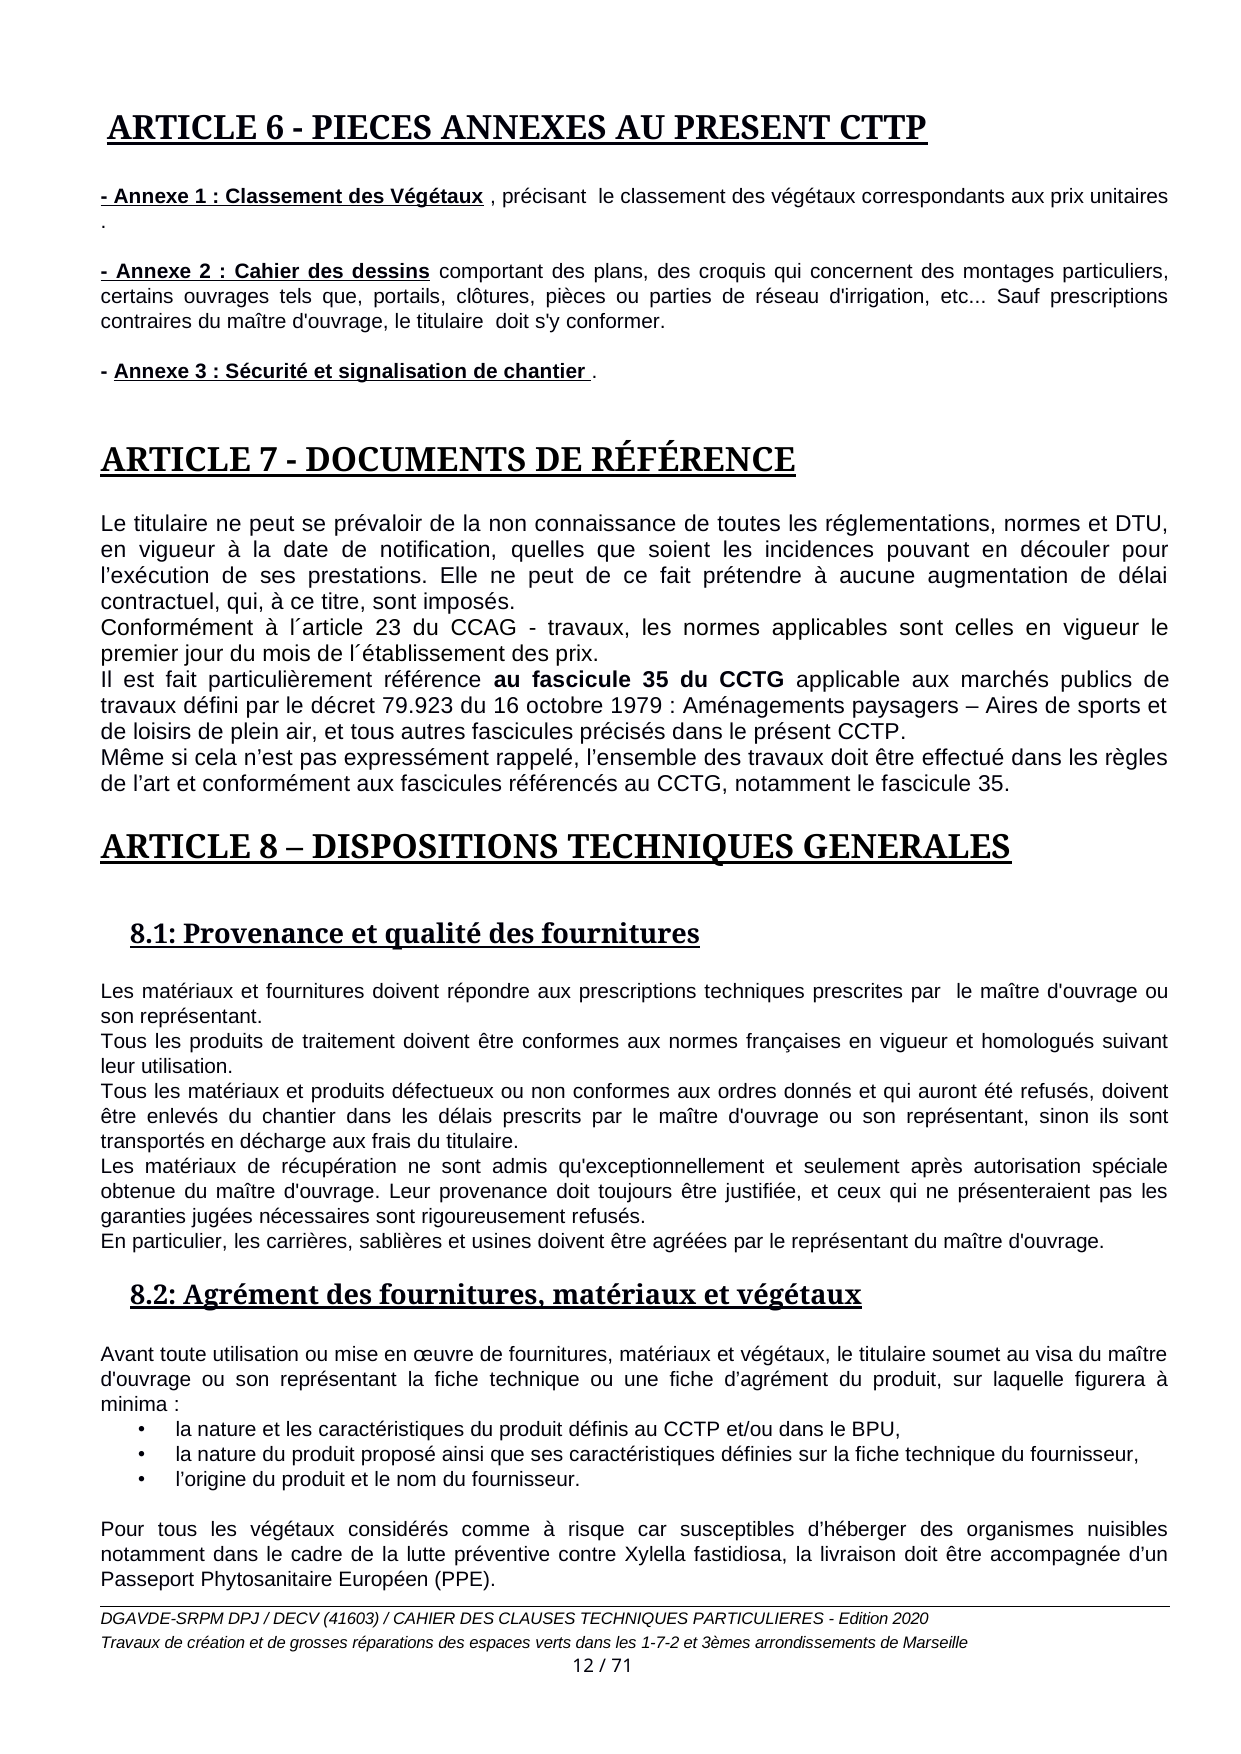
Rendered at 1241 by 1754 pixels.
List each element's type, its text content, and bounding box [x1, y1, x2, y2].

text Les matériaux de récupération ne sont admis qu'exceptionnellement et seulement après autorisation spéciale obtenue du maître d'ouvrage. Leur provenance doit toujours être justifiée, et ceux qui ne présenteraient pas les garanties jugées nécessaires sont rigoureusement refusés. [100, 1153, 1170, 1228]
text Tous les produits de traitement doivent être conformes aux normes françaises en vigueur et homologués suivant leur utilisation. [100, 1028, 1170, 1078]
list l’origine du produit et le nom du fournisseur. [138, 1466, 1170, 1491]
subtitle ARTICLE 7 - DOCUMENTS DE RÉFÉRENCE [100, 436, 1170, 482]
list la nature du produit proposé ainsi que ses caractéristiques définies sur la fiche technique du fournisseur, [138, 1441, 1170, 1466]
text Avant toute utilisation ou mise en œuvre de fournitures, matériaux et végétaux, le titulaire soumet au visa du maître d'ouvrage ou son représentant la fiche technique ou une fiche d’agrément du produit, sur laquelle figurera à minima : [100, 1341, 1170, 1416]
list la nature et les caractéristiques du produit définis au CCTP et/ou dans le BPU, [138, 1416, 1170, 1441]
text - Annexe 2 : Cahier des dessins comportant des plans, des croquis qui concernent des montages particuliers, certains ouvrages tels que, portails, clôtures, pièces ou parties de réseau d'irrigation, etc... Sauf prescriptions contraires du maître d'ouvrage, le titulaire doit s'y conformer. [100, 258, 1170, 333]
text Le titulaire ne peut se prévaloir de la non connaissance de toutes les réglementations, normes et DTU, en vigueur à la date de notification, quelles que soient les incidences pouvant en découler pour l’exécution de ses prestations. Elle ne peut de ce fait prétendre à aucune augmentation de délai contractuel, qui, à ce titre, sont imposés. [100, 510, 1170, 614]
text Pour tous les végétaux considérés comme à risque car susceptibles d’héberger des organismes nuisibles notamment dans le cadre de la lutte préventive contre Xylella fastidiosa, la livraison doit être accompagnée d’un Passeport Phytosanitaire Européen (PPE). [100, 1516, 1170, 1591]
text Conformément à l´article 23 du CCAG - travaux, les normes applicables sont celles en vigueur le premier jour du mois de l´établissement des prix. [100, 614, 1170, 666]
text - Annexe 1 : Classement des Végétaux , précisant le classement des végétaux correspondants aux prix unitaires . [100, 183, 1170, 233]
subtitle ARTICLE 8 – DISPOSITIONS TECHNIQUES GENERALES [100, 823, 1170, 869]
subtitle ARTICLE 6 - PIECES ANNEXES AU PRESENT CTTP [107, 103, 1170, 149]
text Même si cela n’est pas expressément rappelé, l’ensemble des travaux doit être effectué dans les règles de l’art et conformément aux fascicules référencés au CCTG, notamment le fascicule 35. [100, 744, 1170, 797]
subtitle 8.2: Agrément des fournitures, matériaux et végétaux [130, 1275, 1140, 1312]
text Les matériaux et fournitures doivent répondre aux prescriptions techniques prescrites par le maître d'ouvrage ou son représentant. [100, 978, 1170, 1028]
text Il est fait particulièrement référence au fascicule 35 du CCTG applicable aux marchés publics de travaux défini par le décret 79.923 du 16 octobre 1979 : Aménagements paysagers – Aires de sports et de loisirs de plein air, et tous autres fascicules précisés dans le présent CCTP. [100, 666, 1170, 744]
subtitle 8.1: Provenance et qualité des fournitures [130, 915, 1140, 952]
text - Annexe 3 : Sécurité et signalisation de chantier . [100, 358, 1170, 383]
text En particulier, les carrières, sablières et usines doivent être agréées par le représentant du maître d'ouvrage. [100, 1228, 1170, 1253]
text Tous les matériaux et produits défectueux ou non conformes aux ordres donnés et qui auront été refusés, doivent être enlevés du chantier dans les délais prescrits par le maître d'ouvrage ou son représentant, sinon ils sont transportés en décharge aux frais du titulaire. [100, 1078, 1170, 1153]
